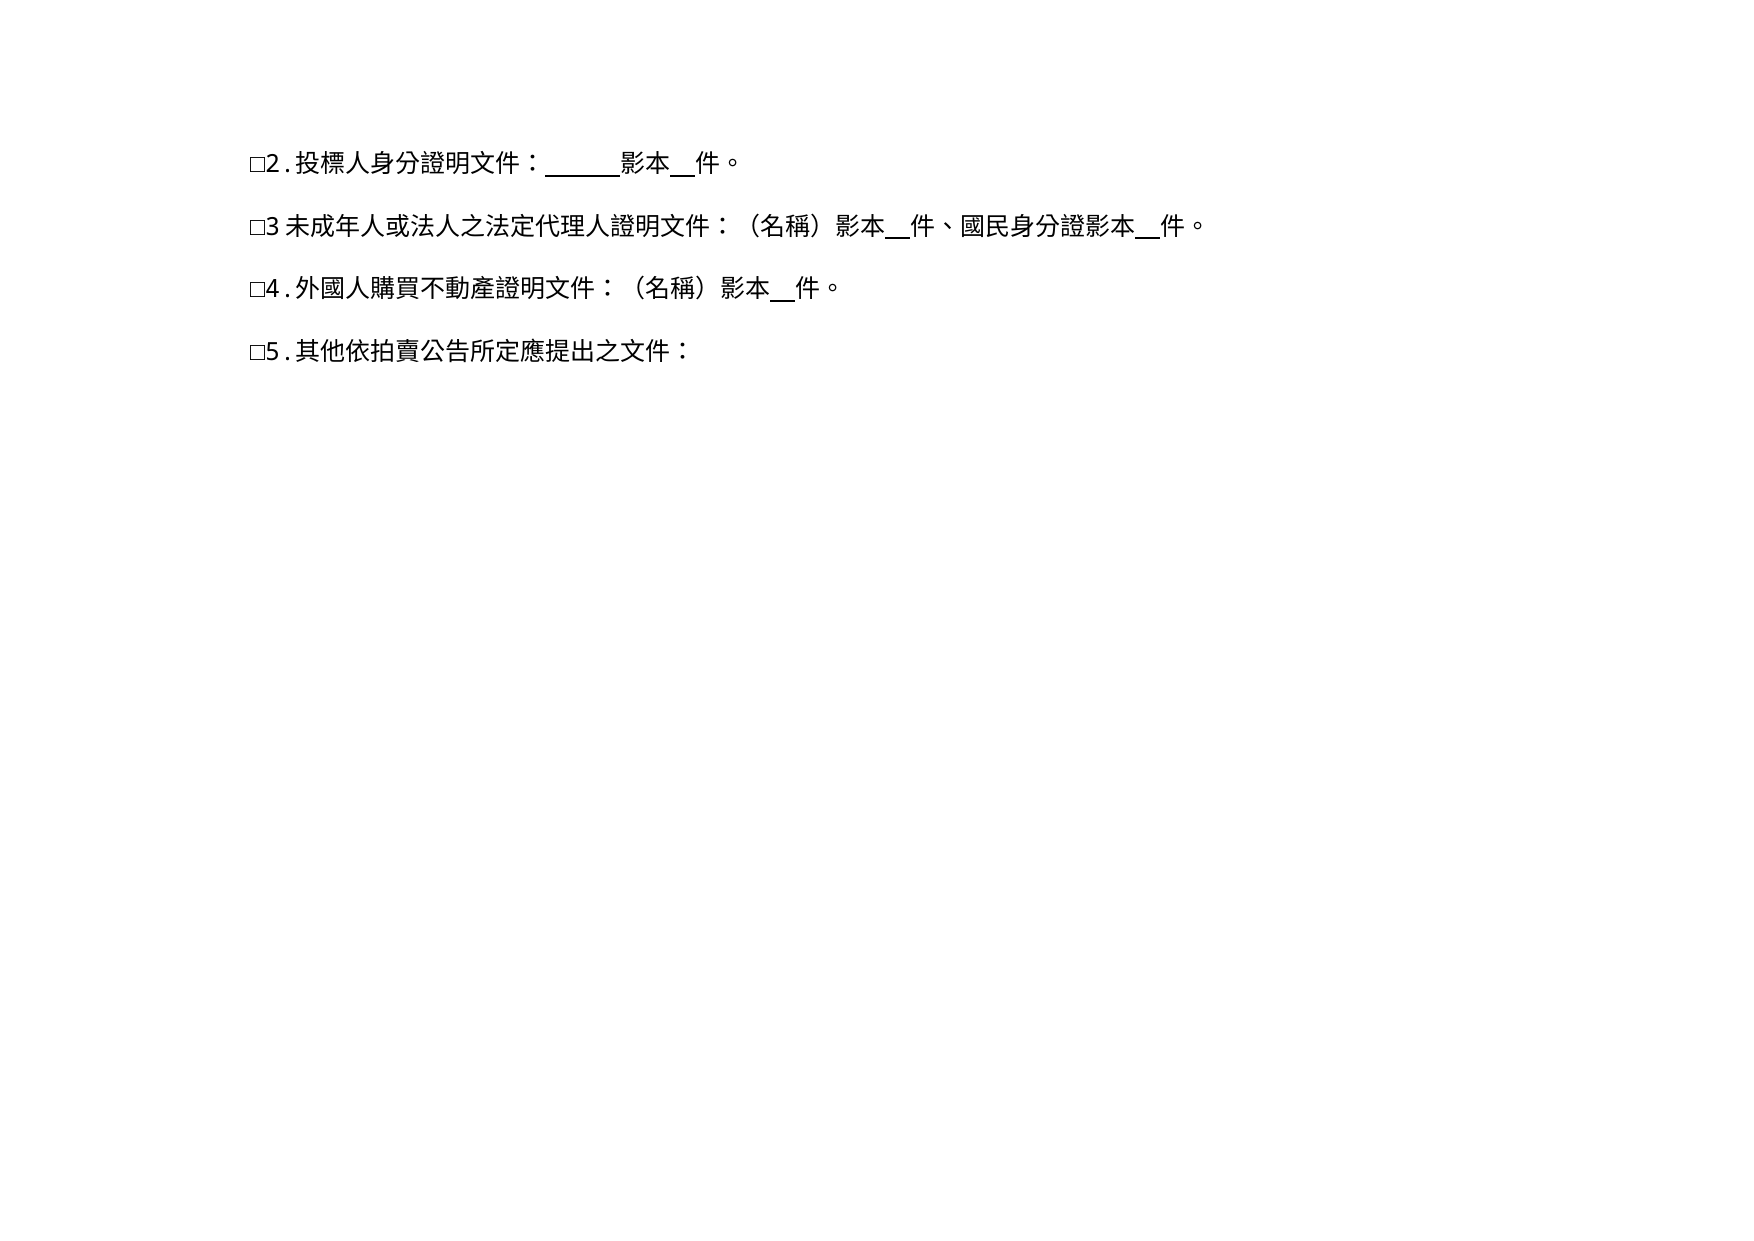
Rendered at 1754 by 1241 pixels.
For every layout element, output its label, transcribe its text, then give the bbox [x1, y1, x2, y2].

text □3未成年人或法人之法定代理人證明文件：（名稱）影本 件、國民身分證影本 件。 [150, 183, 1604, 245]
text □4.外國人購買不動產證明文件：（名稱）影本 件。 [150, 245, 1604, 308]
text □2.投標人身分證明文件： 影本 件。 [150, 120, 1604, 183]
text □5.其他依拍賣公告所定應提出之文件： [150, 308, 1604, 370]
